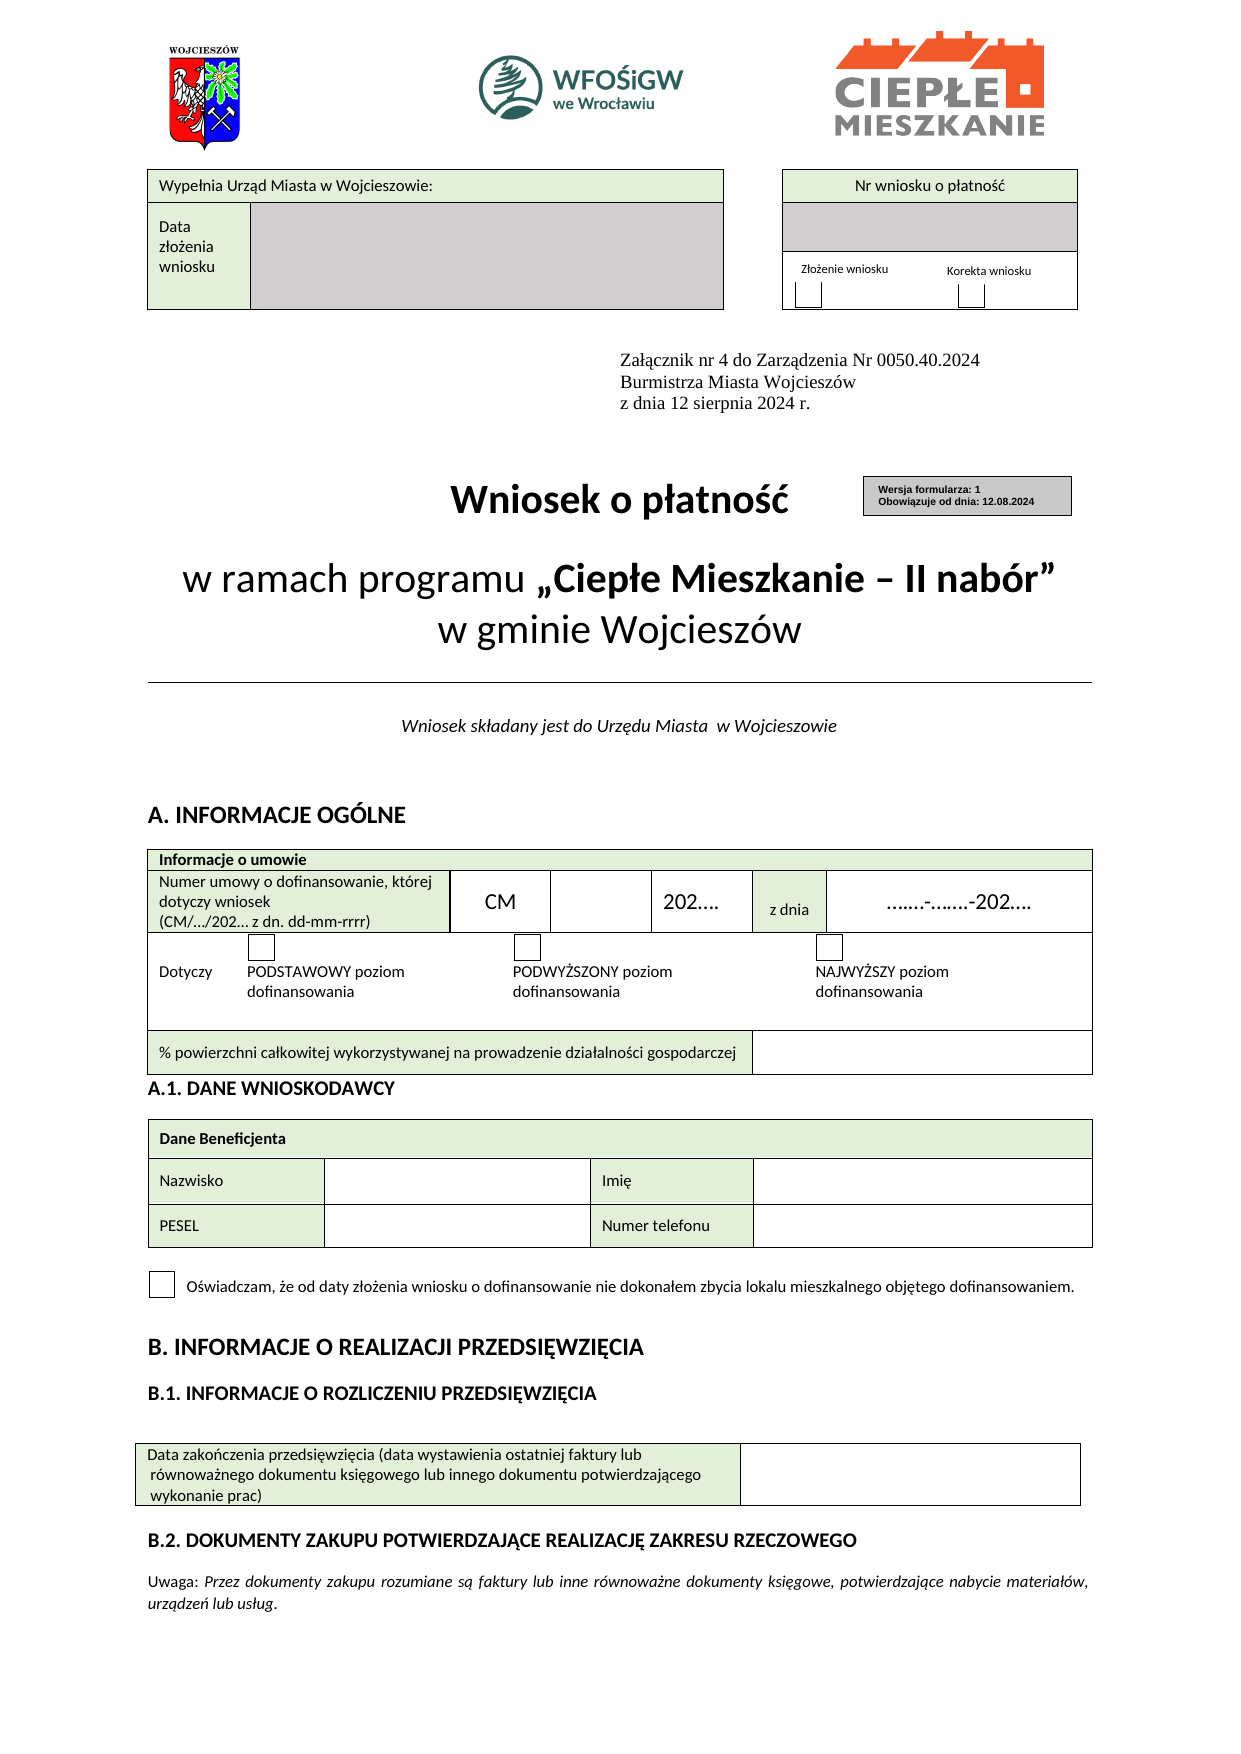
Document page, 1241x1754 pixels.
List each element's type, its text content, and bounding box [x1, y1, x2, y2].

text A. INFORMACJE OGÓLNE [148, 799, 1093, 829]
table_cell Data złożenia wniosku [148, 203, 250, 309]
table_cell PODSTAWOWY poziom dofinansowania [236, 933, 501, 1029]
text B. INFORMACJE O REALIZACJI PRZEDSIĘWZIĘCIA [148, 1331, 1093, 1361]
table_cell Numer telefonu [591, 1205, 753, 1247]
table_cell z dnia [753, 871, 826, 932]
table_cell [783, 252, 1077, 309]
table_header [724, 169, 782, 202]
table_cell [325, 1159, 590, 1203]
table_header Nr wniosku o płatność [783, 170, 1077, 202]
picture [835, 31, 1044, 136]
picture [445, 21, 693, 144]
table_cell [724, 202, 782, 251]
table_cell ….…-…….-202…. [827, 871, 1092, 932]
table_cell CM [451, 871, 550, 932]
table_header Dane Beneficjenta [149, 1120, 1092, 1157]
table_cell [754, 1205, 1092, 1247]
table_header Wniosek o płatność [148, 473, 1092, 524]
table_cell [251, 203, 723, 309]
text Załącznik nr 4 do Zarządzenia Nr 0050.40.2024 Burmistrza Miasta Wojcieszów z dnia 12 sierpnia 2024 r. [620, 349, 1093, 414]
table_header Data zakończenia przedsięwzięcia (data wystawienia ostatniej faktury lub równoważnego dokumentu księgowego lub innego dokumentu potwierdzającego wykonanie prac) [136, 1444, 740, 1505]
table_cell w ramach programu „Ciepłe Mieszkanie – II nabór” w gminie Wojcieszów [148, 524, 1092, 682]
table_cell [325, 1205, 590, 1247]
table_header [741, 1444, 1080, 1505]
picture [169, 45, 240, 151]
table_cell PODWYŻSZONY poziom dofinansowania [501, 933, 804, 1029]
text Uwaga: Przez dokumenty zakupu rozumiane są faktury lub inne równoważne dokumenty księgowe, potwierdzające nabycie materiałów, urządzeń lub usług. [148, 1571, 1093, 1613]
table_cell [753, 1031, 1092, 1074]
table_cell 202…. [652, 871, 752, 932]
table_cell PESEL [149, 1205, 324, 1247]
text Oświadczam, że od daty złożenia wniosku o dofinansowanie nie dokonałem zbycia lokalu mieszkalnego objętego dofinansowaniem. [148, 1270, 1093, 1298]
table_cell % powierzchni całkowitej wykorzystywanej na prowadzenie działalności gospodarczej [148, 1031, 752, 1074]
table_header Wypełnia Urząd Miasta w Wojcieszowie: [148, 170, 723, 202]
table_header Informacje o umowie [148, 850, 1092, 870]
table_cell [783, 203, 1077, 251]
text A.1. DANE WNIOSKODAWCY [148, 1075, 1093, 1101]
table_cell [551, 871, 651, 932]
table_cell Numer umowy o dofinansowanie, której dotyczy wniosek (CM/…/202… z dn. dd-mm-rrrr) [148, 871, 449, 932]
table_cell Imię [591, 1159, 753, 1203]
text B.2. DOKUMENTY ZAKUPU POTWIERDZAJĄCE REALIZACJĘ ZAKRESU RZECZOWEGO [148, 1452, 1093, 1552]
table_cell Nazwisko [149, 1159, 324, 1203]
table_cell [724, 251, 782, 309]
table_cell [754, 1159, 1092, 1203]
table_cell Dotyczy [148, 933, 236, 1029]
text Wniosek składany jest do Urzędu Miasta w Wojcieszowie [148, 714, 1093, 737]
text B.1. INFORMACJE O ROZLICZENIU PRZEDSIĘWZIĘCIA [148, 1380, 1093, 1433]
table_cell NAJWYŻSZY poziom dofinansowania [804, 933, 1092, 1029]
table_cell [148, 683, 1092, 714]
